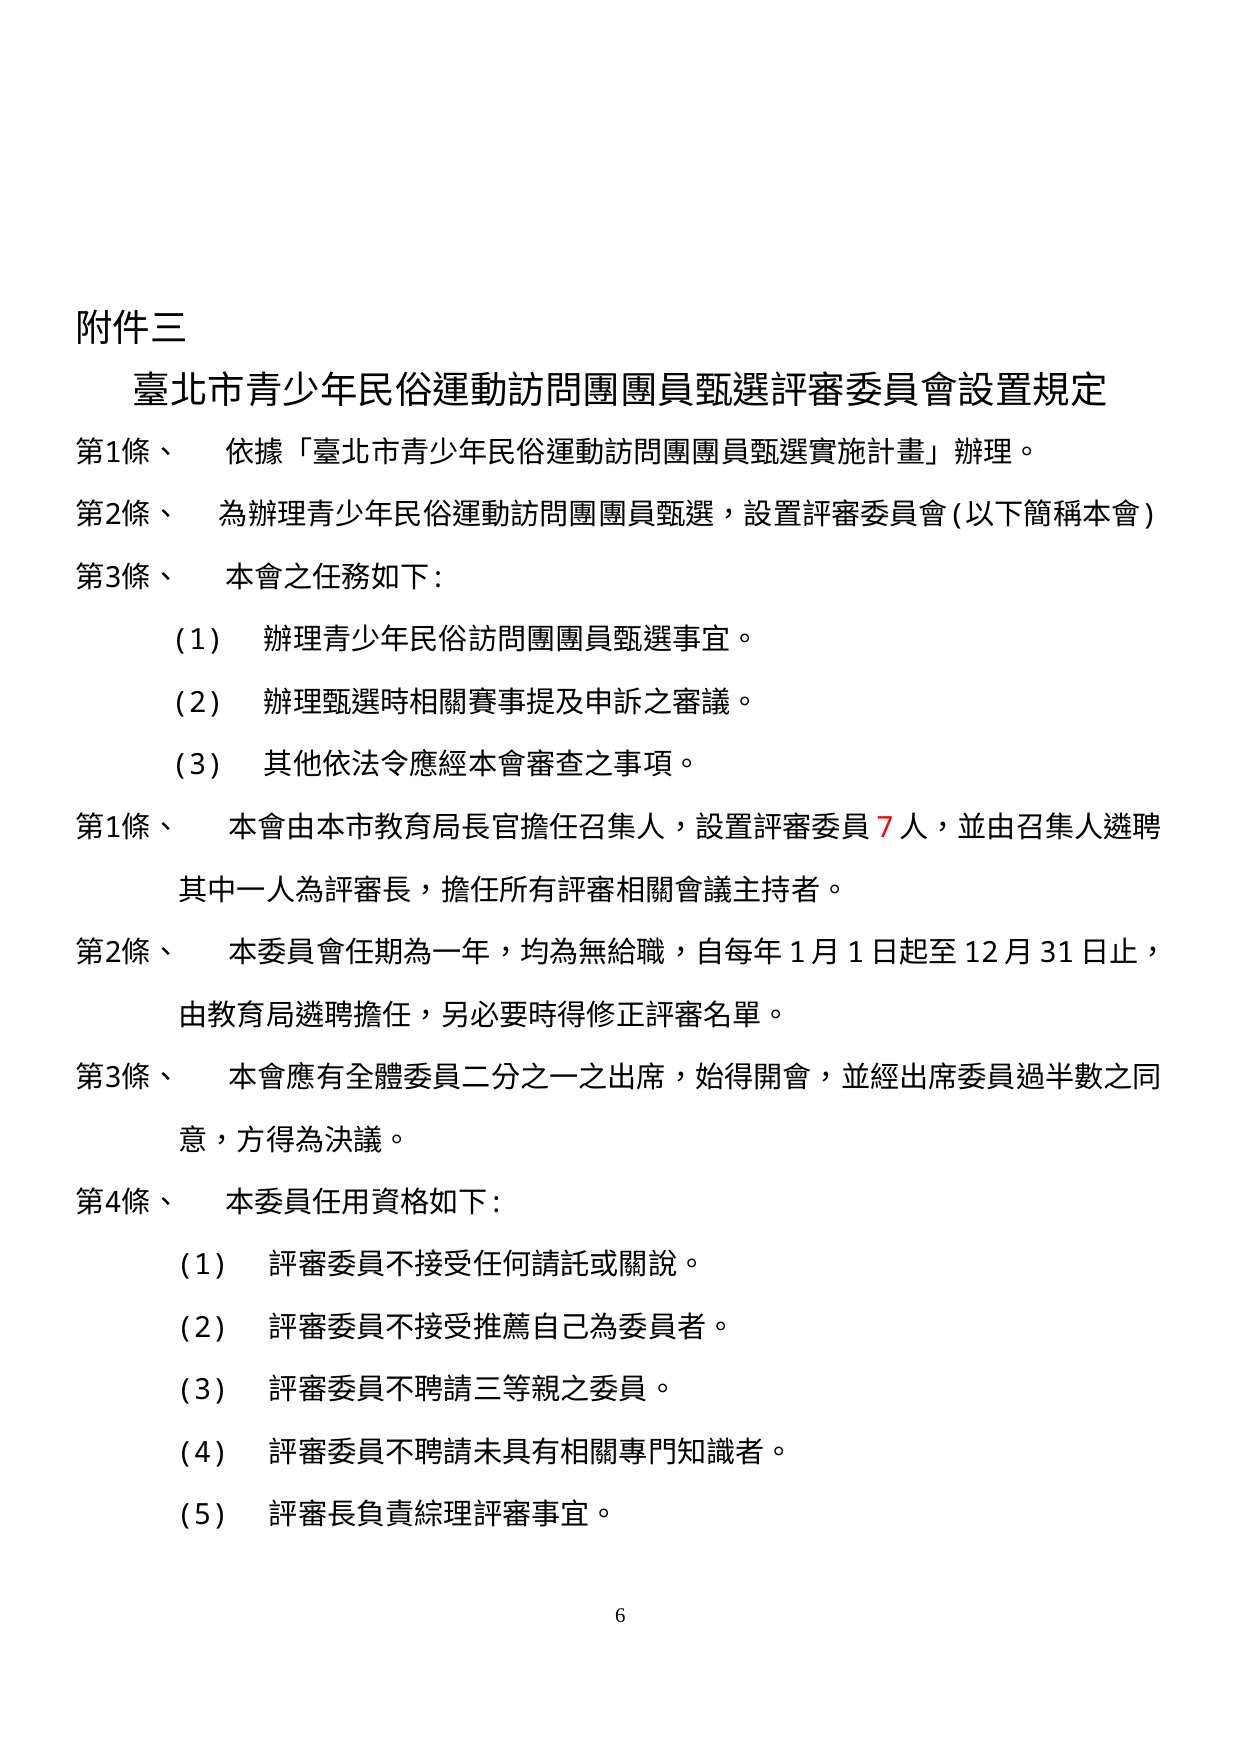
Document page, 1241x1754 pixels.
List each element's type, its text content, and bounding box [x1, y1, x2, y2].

list 本會應有全體委員二分之一之出席，始得開會，並經出席委員過半數之同意，方得為決議。 [75, 1033, 1165, 1158]
text 臺北市青少年民俗運動訪問團團員甄選評審委員會設置規定 [75, 346, 1165, 408]
list 其他依法令應經本會審查之事項。 [164, 721, 1165, 783]
list 本委員任用資格如下: [75, 1158, 1165, 1221]
list 辦理甄選時相關賽事提及申訴之審議。 [164, 658, 1165, 721]
list 依據「臺北市青少年民俗運動訪問團團員甄選實施計畫」辦理。 [75, 408, 1165, 471]
list 評審委員不聘請未具有相關專門知識者。 [169, 1408, 1165, 1471]
list 本會之任務如下: [75, 533, 1165, 596]
list 辦理青少年民俗訪問團團員甄選事宜。 [164, 596, 1165, 658]
list 本委員會任期為一年，均為無給職，自每年1月1日起至12月31日止，由教育局遴聘擔任，另必要時得修正評審名單。 [75, 908, 1165, 1033]
list 評審委員不聘請三等親之委員。 [169, 1346, 1165, 1408]
list 本會由本市教育局長官擔任召集人，設置評審委員7人，並由召集人遴聘其中一人為評審長，擔任所有評審相關會議主持者。 [75, 783, 1165, 908]
text 附件三 [75, 283, 1165, 346]
list 評審委員不接受推薦自己為委員者。 [169, 1283, 1165, 1346]
list 為辦理青少年民俗運動訪問團團員甄選，設置評審委員會(以下簡稱本會) [75, 471, 1165, 533]
list 評審委員不接受任何請託或關說。 [169, 1221, 1165, 1283]
list 評審長負責綜理評審事宜。 [169, 1471, 1165, 1533]
